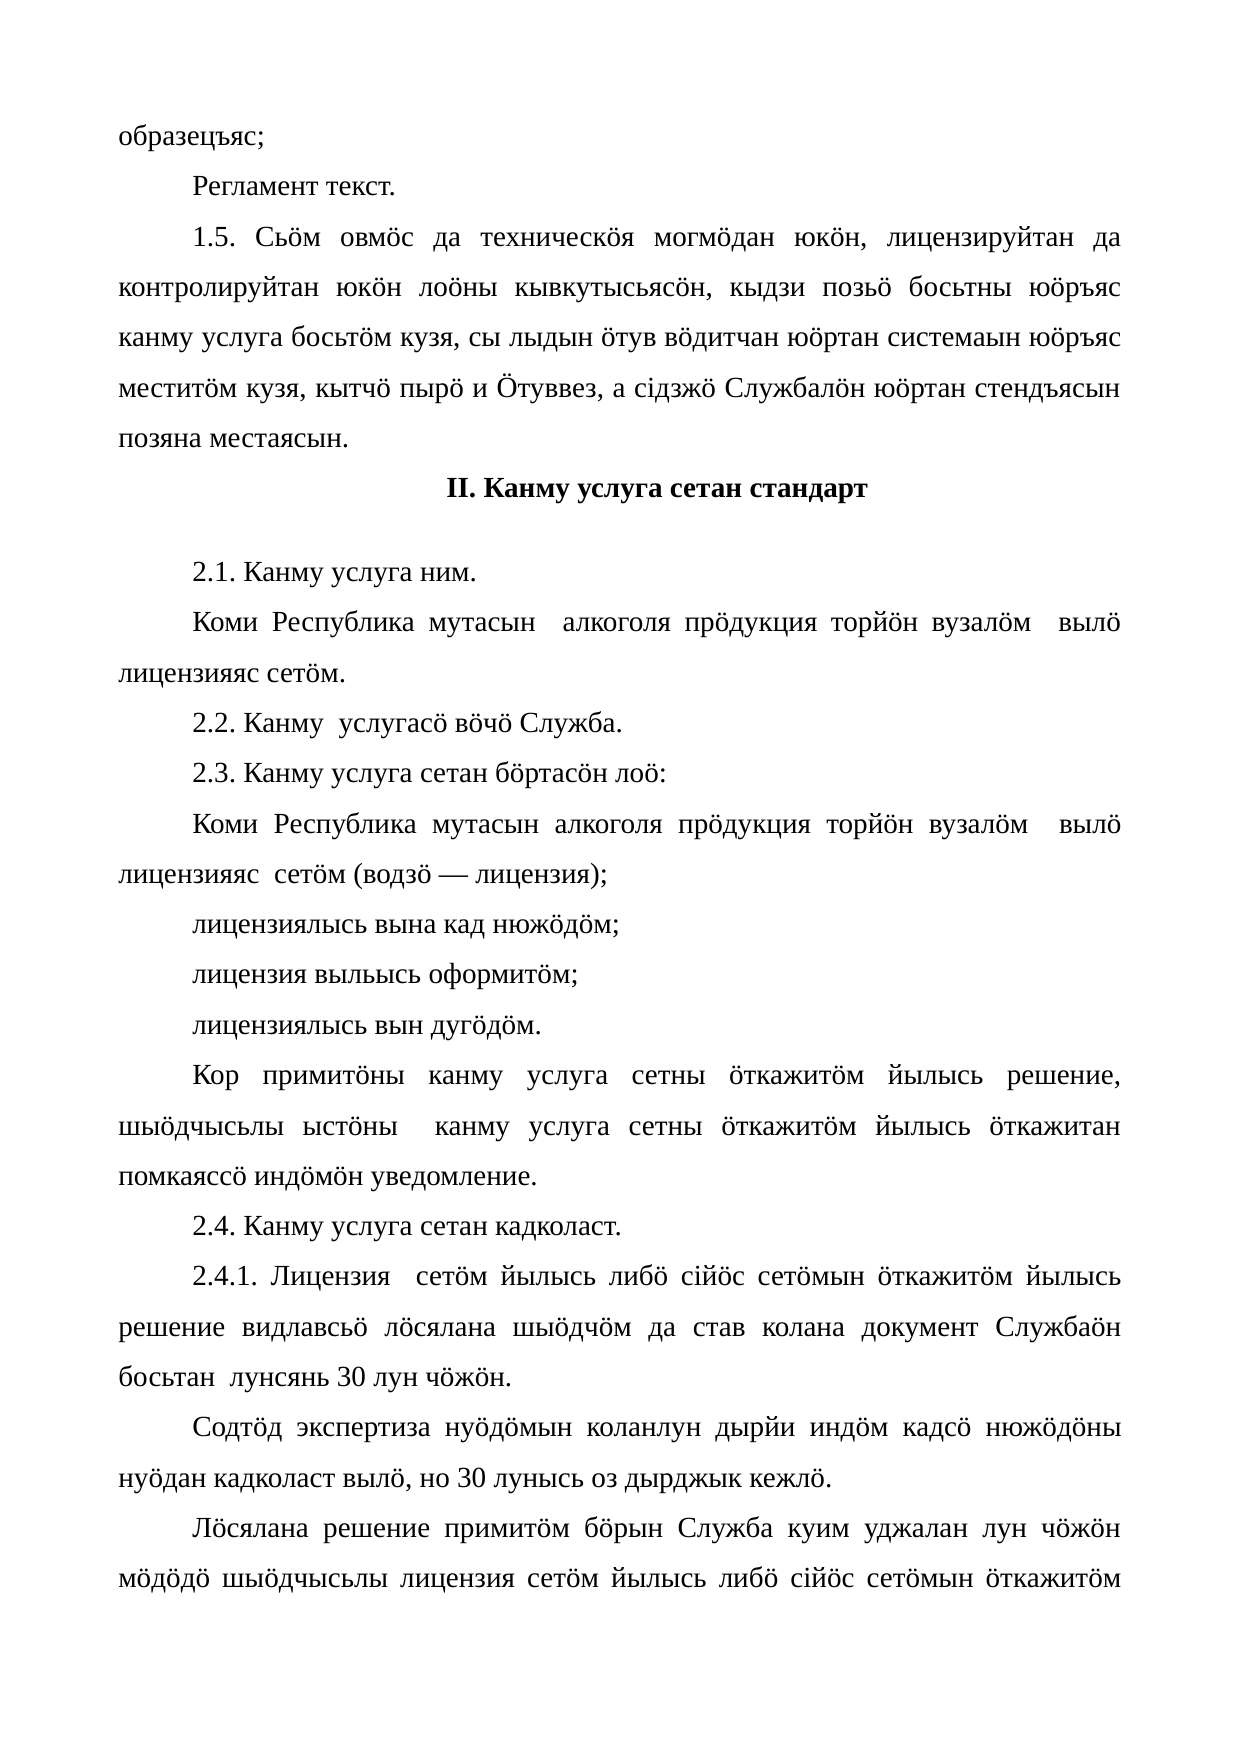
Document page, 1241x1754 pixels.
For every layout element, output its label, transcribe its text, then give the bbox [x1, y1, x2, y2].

text 2.4. Канму услуга сетан кадколаст. [118, 1208, 1122, 1242]
text 2.4.1. Лицензия сетӧм йылысь либӧ сійӧс сетӧмын ӧткажитӧм йылысь решение видлавсьӧ лӧсялана шыӧдчӧм да став колана документ Службаӧн босьтан лунсянь 30 лун чӧжӧн. [118, 1258, 1122, 1393]
text Содтӧд экспертиза нуӧдӧмын коланлун дырйи индӧм кадсӧ нюжӧдӧны нуӧдан кадколаст вылӧ, но 30 лунысь оз дырджык кежлӧ. [118, 1409, 1122, 1493]
text лицензиялысь вына кад нюжӧдӧм; [118, 906, 1122, 940]
text 1.5. Сьӧм овмӧс да техническӧя могмӧдан юкӧн, лицензируйтан да контролируйтан юкӧн лоӧны кывкутысьясӧн, кыдзи позьӧ босьтны юӧръяс канму услуга босьтӧм кузя, сы лыдын ӧтув вӧдитчан юӧртан системаын юӧръяс меститӧм кузя, кытчӧ пырӧ и Ӧтуввез, а сідзжӧ Службалӧн юӧртан стендъясын позяна местаясын. [118, 219, 1122, 453]
text образецъяс; [118, 118, 1122, 152]
text лицензиялысь вын дугӧдӧм. [118, 1007, 1122, 1041]
text 2.2. Канму услугасö вöчö Служба. [118, 705, 1122, 739]
text лицензия выльысь оформитӧм; [118, 957, 1122, 990]
text Кор примитӧны канму услуга сетны ӧткажитӧм йылысь решение, шыӧдчысьлы ыстӧны канму услуга сетны ӧткажитӧм йылысь ӧткажитан помкаяссӧ индӧмӧн уведомление. [118, 1057, 1122, 1191]
text Лӧсялана решение примитӧм бӧрын Служба куим уджалан лун чӧжӧн мӧдӧдӧ шыӧдчысьлы лицензия сетӧм йылысь либӧ сійӧс сетӧмын ӧткажитӧм [118, 1510, 1122, 1594]
text II. Канму услуга сетан стандарт [118, 470, 1122, 504]
text 2.3. Канму услуга сетан бӧртасӧн лоӧ: [118, 755, 1122, 789]
text 2.1. Канму услуга ним. [118, 554, 1122, 588]
text Коми Республика мутасын алкоголя прӧдукция торйӧн вузалӧм вылö лицензияяс сетӧм (водзӧ — лицензия); [118, 806, 1122, 889]
text Регламент текст. [118, 168, 1122, 202]
text Коми Республика мутасын алкоголя прӧдукция торйӧн вузалӧм вылö лицензияяс сетӧм. [118, 604, 1122, 688]
